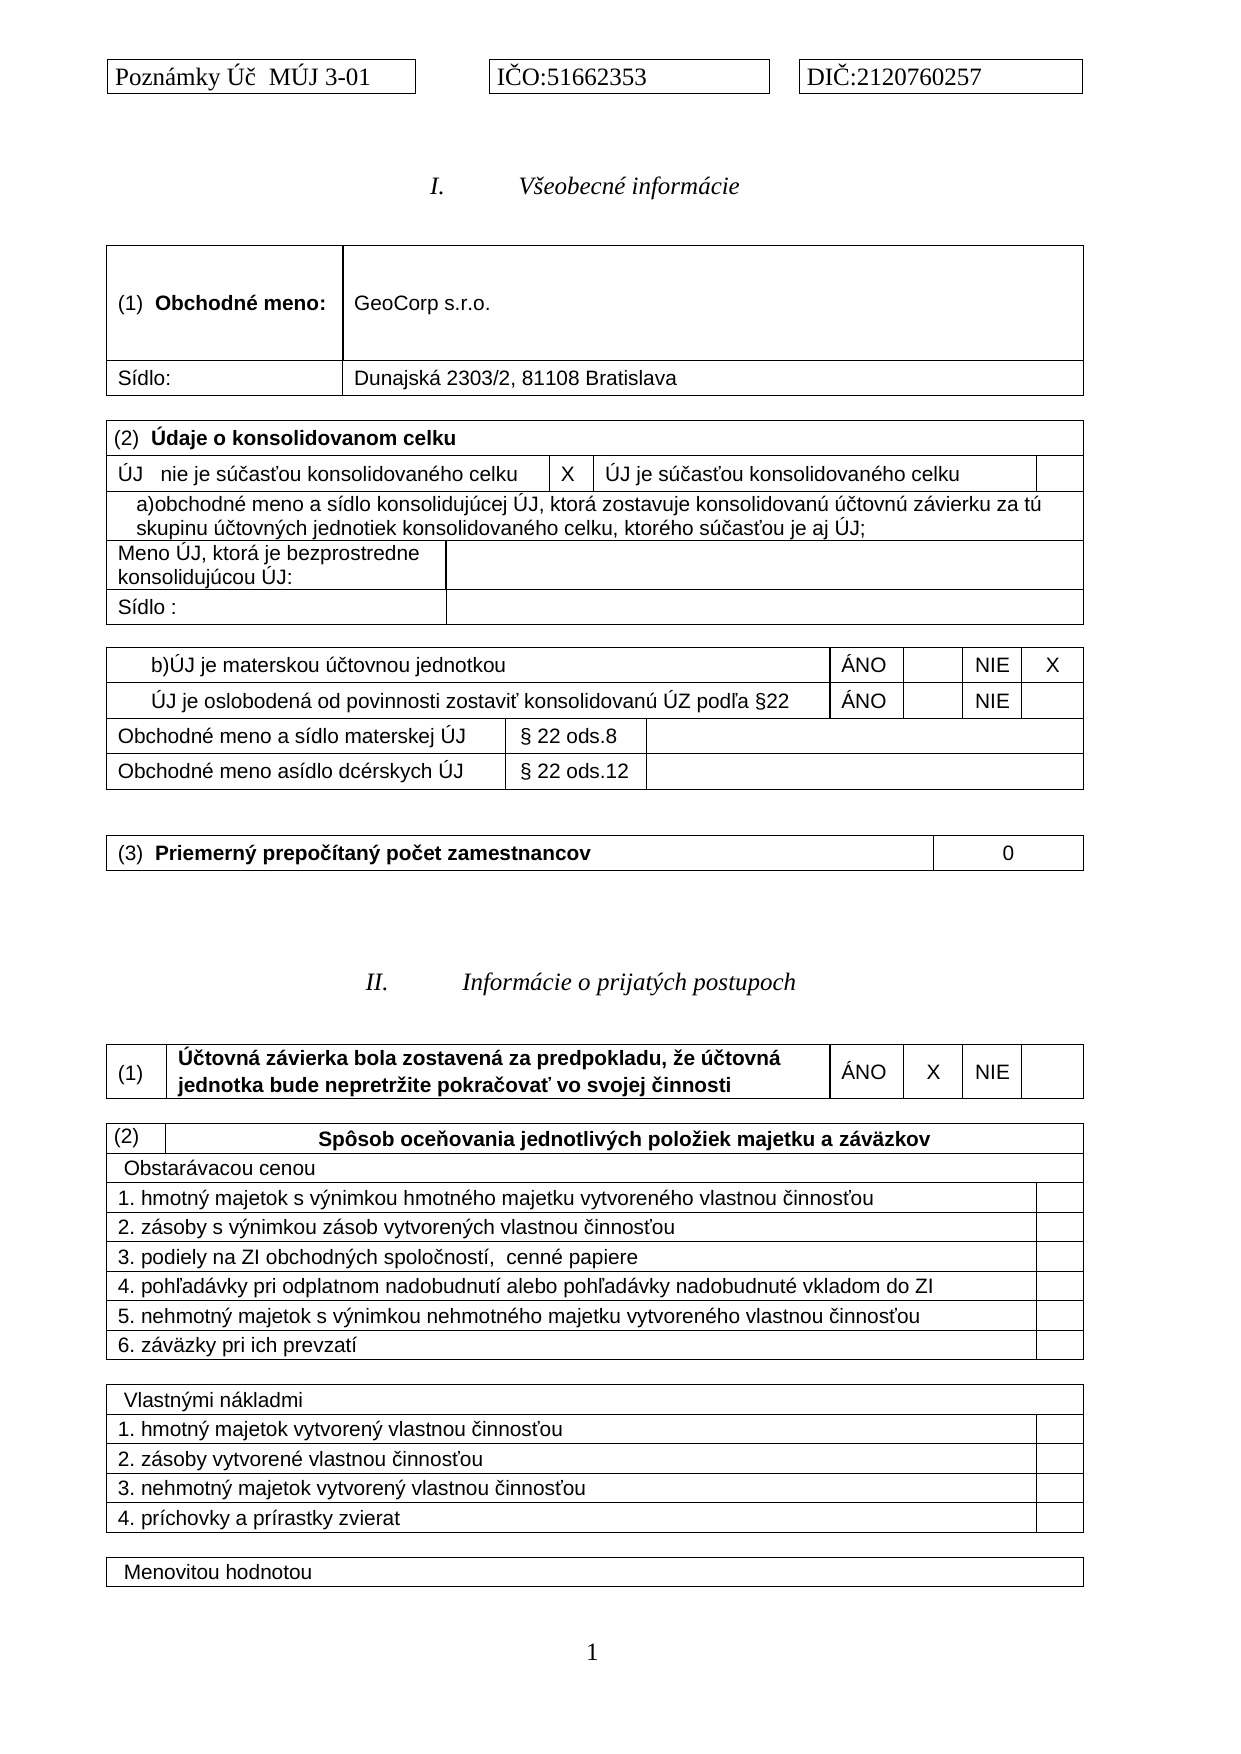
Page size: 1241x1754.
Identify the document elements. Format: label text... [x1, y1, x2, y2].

table_header X [904, 1045, 962, 1098]
table_header Priemerný prepočítaný počet zamestnancov [107, 836, 933, 870]
table_cell [1037, 1183, 1083, 1212]
table_cell 3. podiely na ZI obchodných spoločností, cenné papiere [107, 1242, 1036, 1271]
table_cell Sídlo: [107, 361, 342, 395]
table_header [1022, 1045, 1083, 1098]
table_header Spôsob oceňovania jednotlivých položiek majetku a záväzkov [166, 1124, 1083, 1153]
table_header [904, 648, 962, 682]
table_header GeoCorp s.r.o. [344, 246, 1083, 359]
table_cell [1037, 1503, 1083, 1532]
table_cell [1037, 1415, 1083, 1443]
table_cell 2. zásoby s výnimkou zásob vytvorených vlastnou činnosťou [107, 1213, 1036, 1241]
table_cell [1022, 683, 1083, 718]
table_cell [1037, 1213, 1083, 1241]
table_cell ÚJ nie je súčasťou konsolidovaného celku [107, 456, 549, 491]
table_cell [904, 683, 962, 718]
table_cell Obstarávacou cenou [107, 1154, 1083, 1182]
table_header Údaje o konsolidovanom celku [107, 421, 1083, 455]
table_cell 4. pohľadávky pri odplatnom nadobudnutí alebo pohľadávky nadobudnuté vkladom do ZI [107, 1272, 1036, 1300]
table_cell § 22 ods.8 [506, 719, 646, 753]
table_cell 6. záväzky pri ich prevzatí [107, 1331, 1036, 1359]
table_cell [1037, 1474, 1083, 1502]
table_cell [647, 719, 1083, 753]
table_header Menovitou hodnotou [107, 1558, 1083, 1586]
table_cell § 22 ods.12 [506, 754, 646, 788]
table_header NIE [963, 648, 1021, 682]
table_cell ÚJ je súčasťou konsolidovaného celku [594, 456, 1036, 491]
table_cell X [550, 456, 593, 491]
table_cell Dunajská 2303/2, 81108 Bratislava [343, 361, 1083, 395]
table_header [107, 1045, 166, 1098]
table_cell Obchodné meno asídlo dcérskych ÚJ [107, 754, 505, 788]
table_header b)ÚJ je materskou účtovnou jednotkou [107, 648, 829, 682]
table_cell Sídlo : [107, 590, 446, 624]
table_cell [1037, 456, 1083, 491]
table_cell ÚJ je oslobodená od povinnosti zostaviť konsolidovanú ÚZ podľa §22 [107, 683, 829, 718]
table_header ÁNO [831, 648, 903, 682]
list Informácie o prijatých postupoch [106, 967, 1078, 996]
list Všeobecné informácie [106, 171, 1078, 199]
table_cell [1037, 1444, 1083, 1473]
table_cell a)obchodné meno a sídlo konsolidujúcej ÚJ, ktorá zostavuje konsolidovanú účtovnú závierku za tú skupinu účtovných jednotiek konsolidovaného celku, ktorého súčasťou je aj ÚJ; [107, 492, 1083, 540]
table_cell 2. zásoby vytvorené vlastnou činnosťou [107, 1444, 1036, 1473]
table_cell [1037, 1331, 1083, 1359]
table_cell 4. príchovky a prírastky zvierat [107, 1503, 1036, 1532]
table_cell Obchodné meno a sídlo materskej ÚJ [107, 719, 505, 753]
table_cell [647, 754, 1083, 788]
table_header X [1022, 648, 1083, 682]
table_header [107, 1124, 165, 1153]
table_header Obchodné meno: [107, 246, 342, 359]
table_cell ÁNO [831, 683, 903, 718]
table_cell 1. hmotný majetok vytvorený vlastnou činnosťou [107, 1415, 1036, 1443]
table_header ÁNO [831, 1045, 903, 1098]
table_header 0 [934, 836, 1083, 870]
table_header Vlastnými nákladmi [107, 1385, 1083, 1414]
table_cell [447, 541, 1083, 589]
table_header Účtovná závierka bola zostavená za predpokladu, že účtovná jednotka bude nepretržite pokračovať vo svojej činnosti [167, 1045, 829, 1098]
table_cell [1037, 1301, 1083, 1330]
table_header NIE [963, 1045, 1021, 1098]
table_cell 1. hmotný majetok s výnimkou hmotného majetku vytvoreného vlastnou činnosťou [107, 1183, 1036, 1212]
table_cell [1037, 1272, 1083, 1300]
table_cell NIE [963, 683, 1021, 718]
table_cell 5. nehmotný majetok s výnimkou nehmotného majetku vytvoreného vlastnou činnosťou [107, 1301, 1036, 1330]
table_cell [1037, 1242, 1083, 1271]
table_cell Meno ÚJ, ktorá je bezprostredne konsolidujúcou ÚJ: [107, 541, 445, 589]
table_cell 3. nehmotný majetok vytvorený vlastnou činnosťou [107, 1474, 1036, 1502]
table_cell [447, 590, 1083, 624]
